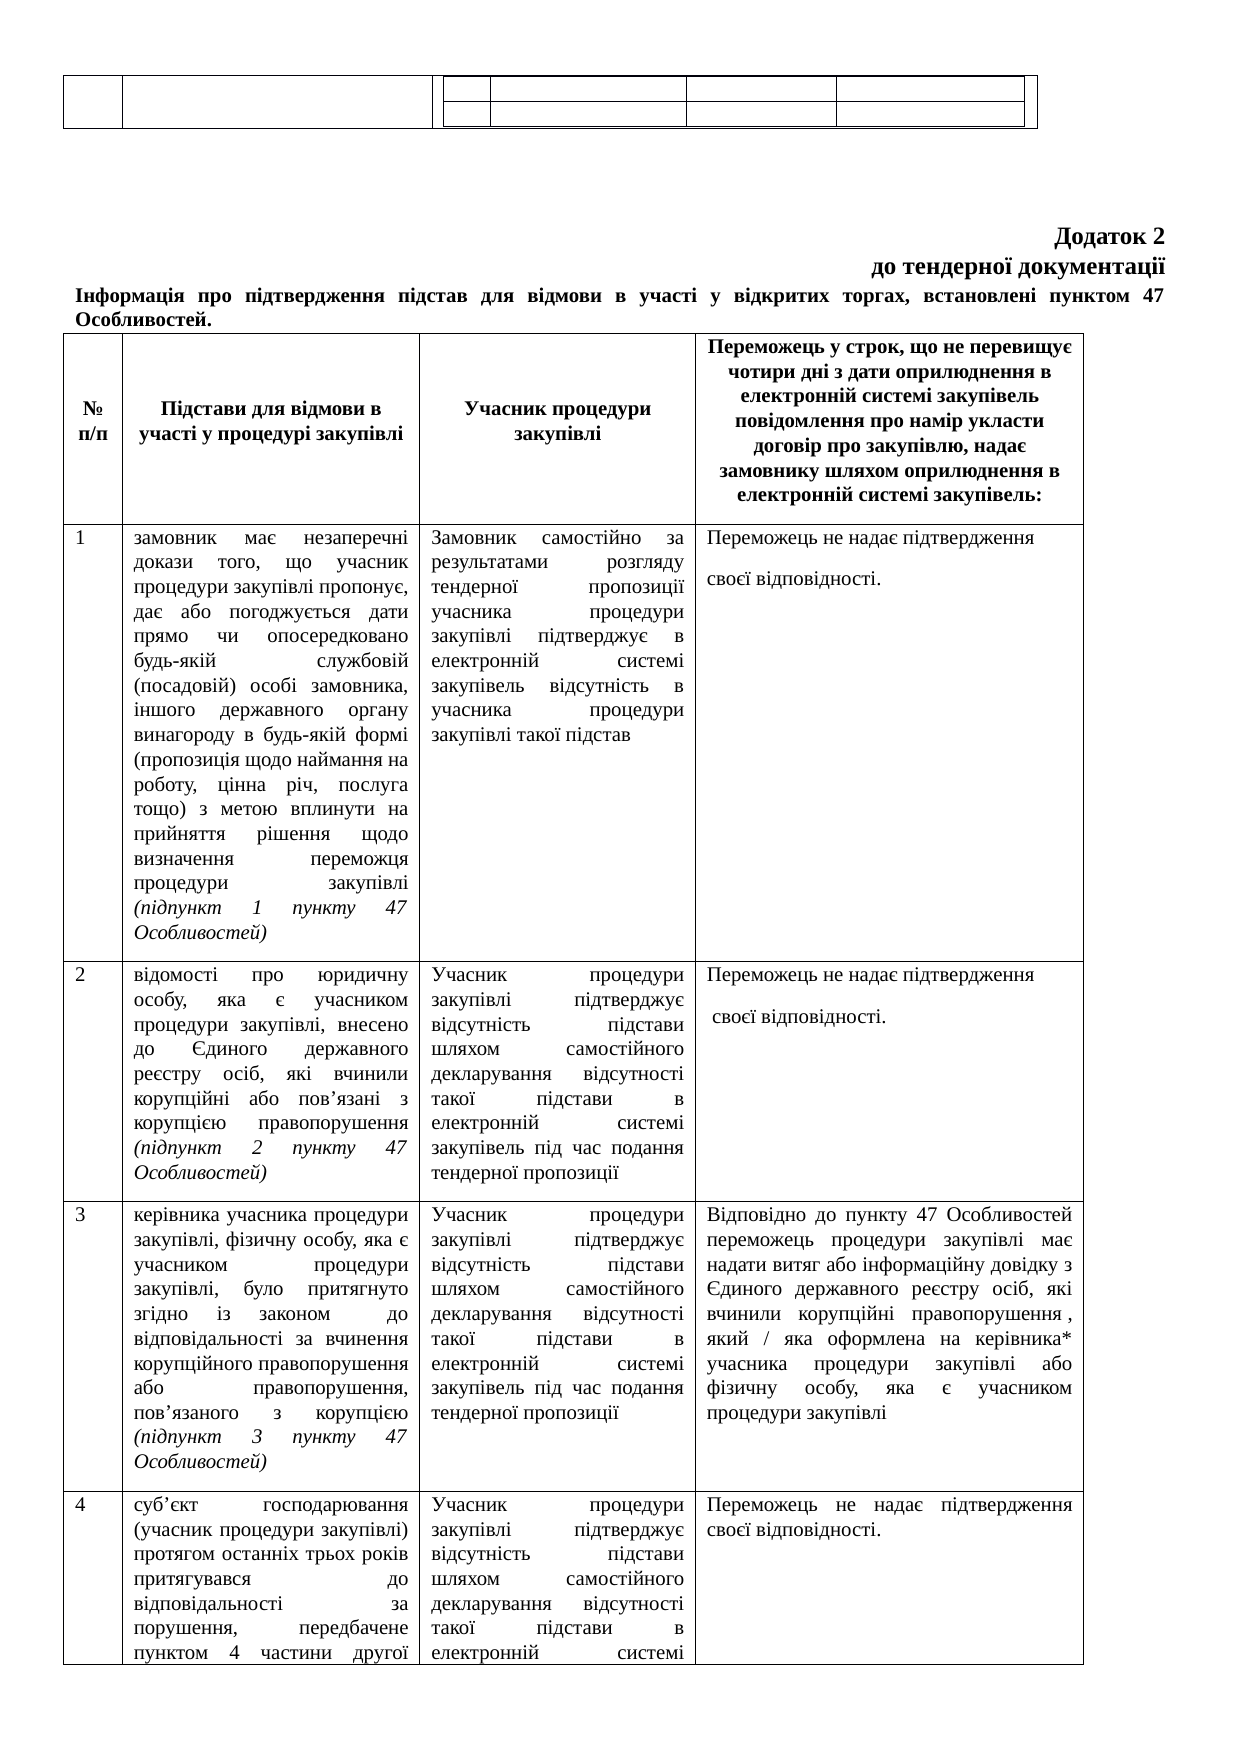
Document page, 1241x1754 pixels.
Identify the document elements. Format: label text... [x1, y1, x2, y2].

table_header № п/п [64, 334, 122, 523]
table_header Підстави для відмови в участі у процедурі закупівлі [123, 334, 419, 523]
table_cell керівника учасника процедури закупівлі, фізичну особу, яка є учасником процедури закупівлі, було притягнуто згідно із законом до відповідальності за вчинення корупційного правопорушення або правопорушення, пов’язаного з корупцією (підпункт 3 пункту 47 Особливостей) [123, 1202, 419, 1491]
table_cell [837, 102, 1024, 126]
text Додаток 2 [75, 221, 1165, 250]
table_cell [491, 102, 686, 126]
table_cell [491, 77, 686, 101]
table_cell [123, 76, 432, 127]
text до тендерної документації [75, 251, 1165, 279]
table_cell Учасник процедури закупівлі підтверджує відсутність підстави шляхом самостійного декларування відсутності такої підстави в електронній системі закупівель під час подання тендерної пропозиції [420, 962, 695, 1201]
table_cell [687, 77, 836, 101]
table_cell [444, 77, 490, 101]
text Інформація про підтвердження підстав для відмови в участі у відкритих торгах, встановлені пунктом 47 Особливостей. [75, 283, 1165, 331]
table_cell [444, 102, 490, 126]
table_cell відомості про юридичну особу, яка є учасником процедури закупівлі, внесено до Єдиного державного реєстру осіб, які вчинили корупційні або пов’язані з корупцією правопорушення (підпункт 2 пункту 47 Особливостей) [123, 962, 419, 1201]
table_cell [64, 76, 122, 127]
table_cell замовник має незаперечні докази того, що учасник процедури закупівлі пропонує, дає або погоджується дати прямо чи опосередковано будь-якій службовій (посадовій) особі замовника, іншого державного органу винагороду в будь-якій формі (пропозиція щодо наймання на роботу, цінна річ, послуга тощо) з метою вплинути на прийняття рішення щодо визначення переможця процедури закупівлі (підпункт 1 пункту 47 Особливостей) [123, 525, 419, 961]
table_cell 4 [64, 1492, 122, 1664]
table_cell [687, 102, 836, 126]
table_cell Учасник процедури закупівлі підтверджує відсутність підстави шляхом самостійного декларування відсутності такої підстави в електронній системі [420, 1492, 695, 1664]
table_cell 2 [64, 962, 122, 1201]
table_cell Переможець не надає підтвердження своєї відповідності. [696, 525, 1083, 961]
table_header Переможець у строк, що не перевищує чотири дні з дати оприлюднення в електронній системі закупівель повідомлення про намір укласти договір про закупівлю, надає замовнику шляхом оприлюднення в електронній системі закупівель: [696, 334, 1083, 523]
table_cell Переможець не надає підтвердження своєї відповідності. [696, 962, 1083, 1201]
table_cell [837, 77, 1024, 101]
table_cell Відповідно до пункту 47 Особливостей переможець процедури закупівлі має надати витяг або інформаційну довідку з Єдиного державного реєстру осіб, які вчинили корупційні правопорушення , який / яка оформлена на керівника* учасника процедури закупівлі або фізичну особу, яка є учасником процедури закупівлі [696, 1202, 1083, 1491]
table_cell суб’єкт господарювання (учасник процедури закупівлі) протягом останніх трьох років притягувався до відповідальності за порушення, передбачене пунктом 4 частини другої [123, 1492, 419, 1664]
table_cell 1 [64, 525, 122, 961]
table_cell Учасник процедури закупівлі підтверджує відсутність підстави шляхом самостійного декларування відсутності такої підстави в електронній системі закупівель під час подання тендерної пропозиції [420, 1202, 695, 1491]
table_cell Переможець не надає підтвердження своєї відповідності. [696, 1492, 1083, 1664]
table_cell Замовник самостійно за результатами розгляду тендерної пропозиції учасника процедури закупівлі підтверджує в електронній системі закупівель відсутність в учасника процедури закупівлі такої підстав [420, 525, 695, 961]
table_header Учасник процедури закупівлі [420, 334, 695, 523]
table_cell 3 [64, 1202, 122, 1491]
